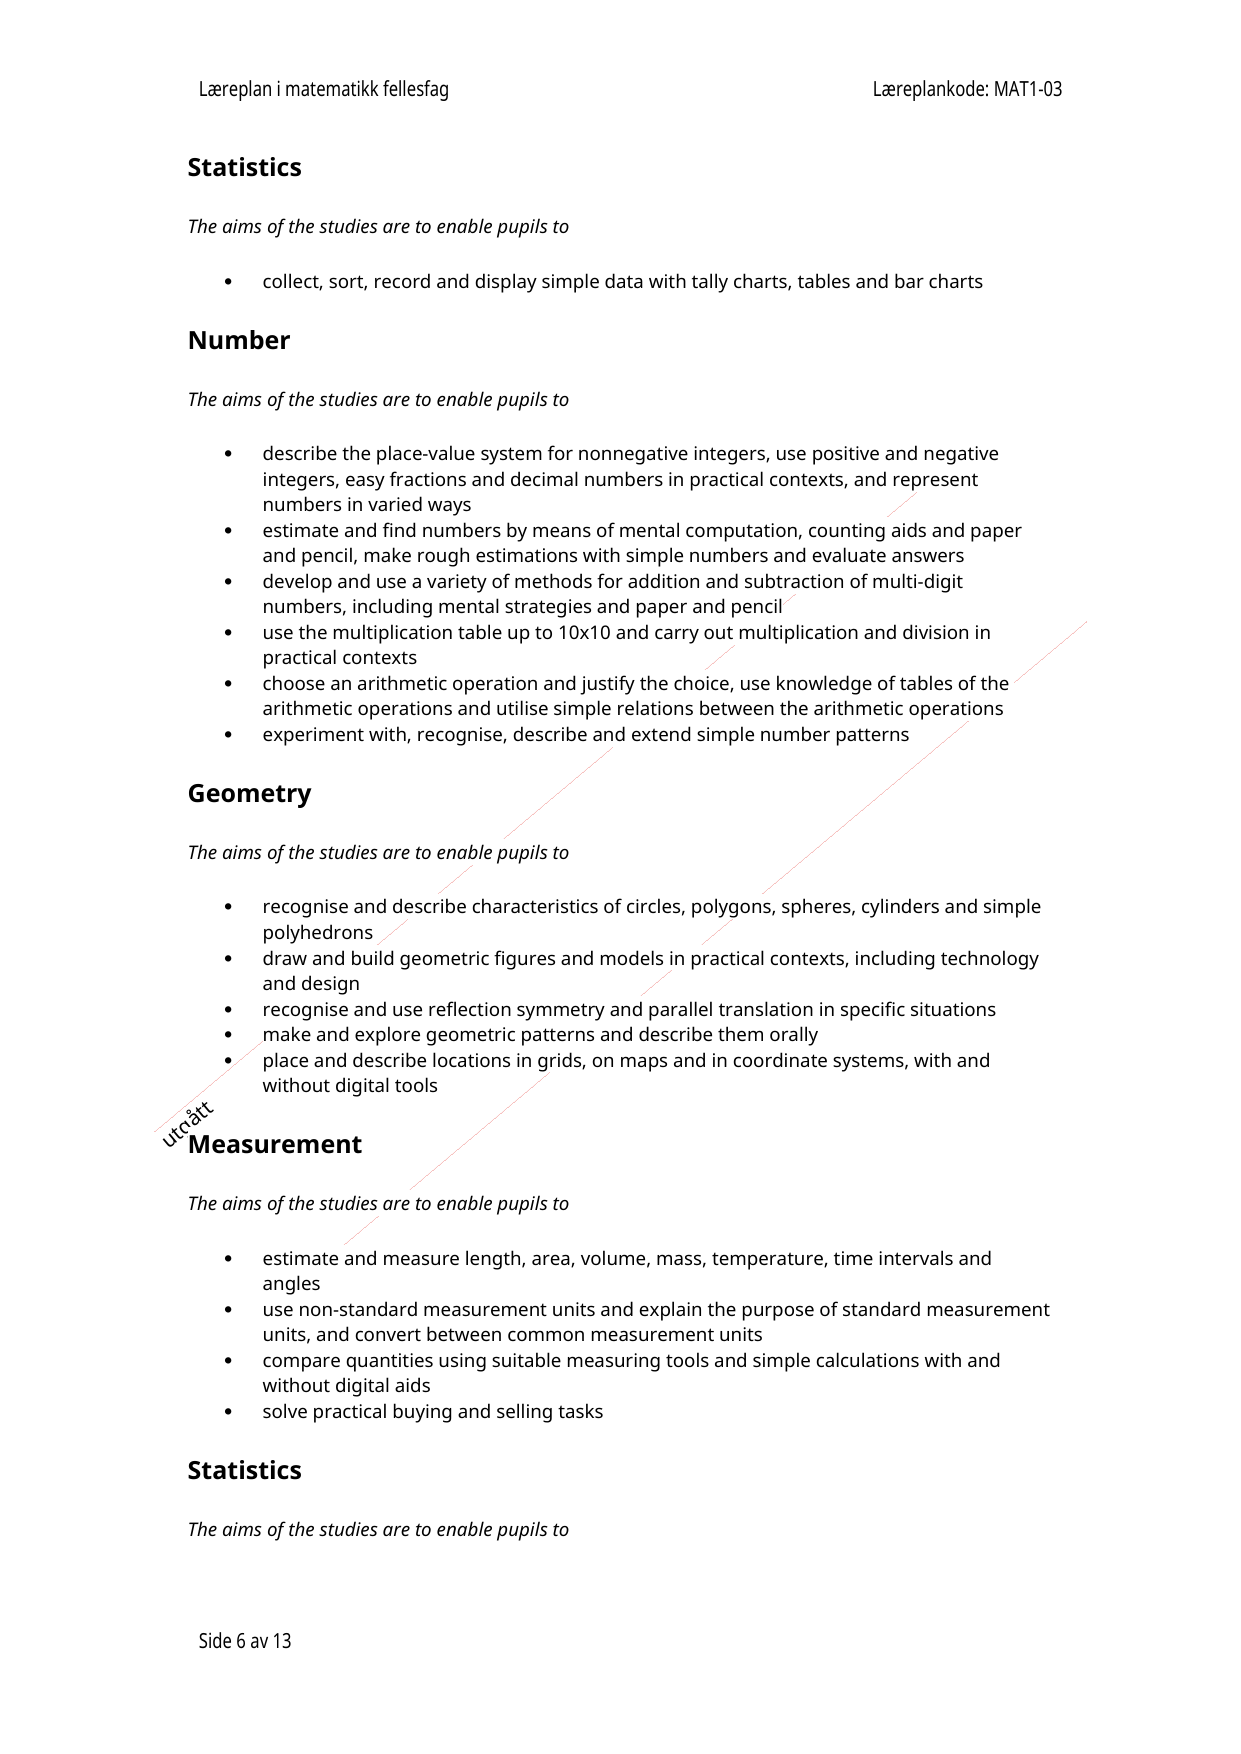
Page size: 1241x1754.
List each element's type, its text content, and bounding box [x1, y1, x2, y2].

list use the multiplication table up to 10x10 and carry out multiplication and division in practical contexts [417, 645, 733, 670]
text The aims of the studies are to enable pupils to [577, 386, 1053, 411]
text The aims of the studies are to enable pupils to [577, 1516, 1053, 1542]
subtitle Geometry [864, 776, 1053, 810]
list experiment with, recognise, describe and extend simple number patterns [910, 721, 966, 747]
list describe the place-value system for nonnegative integers, use positive and negative integers, easy fractions and decimal numbers in practical contexts, and represent numbers in varied ways [472, 492, 915, 517]
list recognise and describe characteristics of circles, polygons, spheres, cylinders and simple polyhedrons [379, 919, 731, 945]
list describe the place-value system for nonnegative integers, use positive and negative integers, easy fractions and decimal numbers in practical contexts, and represent numbers in varied ways [889, 441, 1053, 517]
list place and describe locations in grids, on maps and in coordinate systems, with and without digital tools [225, 1047, 548, 1098]
subtitle Geometry [540, 776, 901, 810]
text The aims of the studies are to enable pupils to [577, 213, 1053, 239]
text The aims of the studies are to enable pupils to [798, 839, 1053, 865]
list estimate and find numbers by means of mental computation, counting aids and paper and pencil, make rough estimations with simple numbers and evaluate answers [965, 517, 1053, 568]
list estimate and measure length, area, volume, mass, temperature, time intervals and angles [225, 1245, 263, 1296]
list use non-standard measurement units and explain the purpose of standard measurement units, and convert between common measurement units [763, 1296, 1053, 1347]
list experiment with, recognise, describe and extend simple number patterns [939, 721, 1053, 747]
list place and describe locations in grids, on maps and in coordinate systems, with and without digital tools [521, 1047, 1053, 1098]
subtitle Measurement [446, 1127, 1053, 1161]
subtitle Statistics [302, 1453, 1053, 1487]
list solve practical buying and selling tasks [604, 1398, 1053, 1424]
list estimate and measure length, area, volume, mass, temperature, time intervals and angles [321, 1245, 1053, 1296]
list draw and build geometric figures and models in practical contexts, including technology and design [360, 970, 670, 996]
list develop and use a variety of methods for addition and subtraction of multi-digit numbers, including mental strategies and paper and pencil [783, 568, 1053, 619]
text The aims of the studies are to enable pupils to [577, 1190, 1053, 1216]
list use the multiplication table up to 10x10 and carry out multiplication and division in practical contexts [706, 619, 1053, 670]
list compare quantities using suitable measuring tools and simple calculations with and without digital aids [431, 1347, 1053, 1398]
subtitle Geometry [312, 776, 577, 810]
list draw and build geometric figures and models in practical contexts, including technology and design [642, 945, 1053, 996]
text The aims of the studies are to enable pupils to [577, 839, 826, 865]
list collect, sort, record and display simple data with tally charts, tables and bar charts [983, 268, 1053, 293]
list make and explore geometric patterns and describe them orally [818, 1021, 1053, 1047]
subtitle Statistics [302, 150, 1053, 184]
subtitle Number [291, 323, 1053, 357]
subtitle Measurement [362, 1127, 483, 1161]
list solve practical buying and selling tasks [225, 1398, 263, 1424]
list recognise and describe characteristics of circles, polygons, spheres, cylinders and simple polyhedrons [703, 894, 1053, 945]
